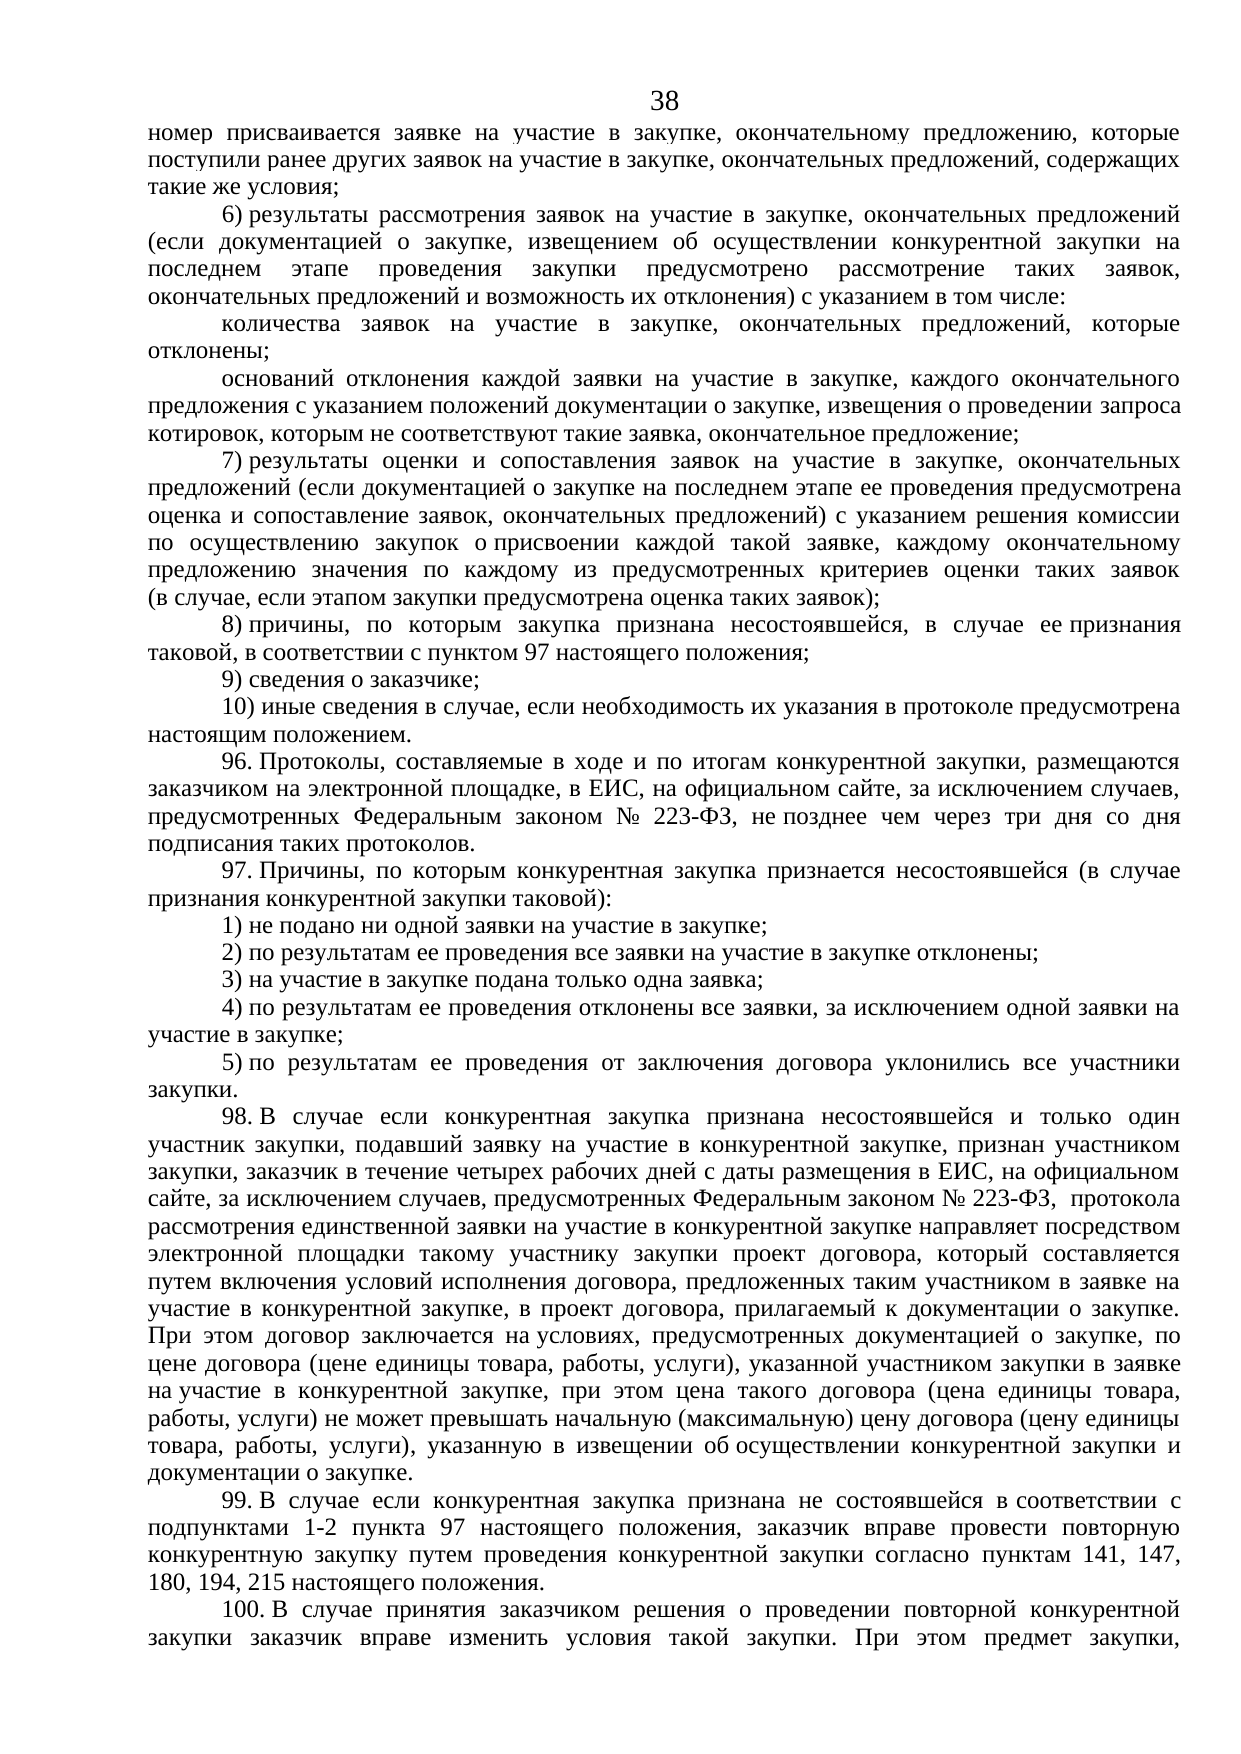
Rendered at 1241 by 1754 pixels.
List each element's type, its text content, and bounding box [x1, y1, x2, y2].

text 97. Причины, по которым конкурентная закупка признается несостоявшейся (в случае признания конкурентной закупки таковой): [148, 857, 1181, 912]
text 98. В случае если конкурентная закупка признана несостоявшейся и только один участник закупки, подавший заявку на участие в конкурентной закупке, признан участником закупки, заказчик в течение четырех рабочих дней с даты размещения в ЕИС, на официальном сайте, за исключением случаев, предусмотренных Федеральным законом № 223-ФЗ, протокола рассмотрения единственной заявки на участие в конкурентной закупке направляет посредством электронной площадки такому участнику закупки проект договора, который составляется путем включения условий исполнения договора, предложенных таким участником в заявке на участие в конкурентной закупке, в проект договора, прилагаемый к документации о закупке. При этом договор заключается на условиях, предусмотренных документацией о закупке, по цене договора (цене единицы товара, работы, услуги), указанной участником закупки в заявке на участие в конкурентной закупке, при этом цена такого договора (цена единицы товара, работы, услуги) не может превышать начальную (максимальную) цену договора (цену единицы товара, работы, услуги), указанную в извещении об осуществлении конкурентной закупки и документации о закупке. [148, 1103, 1181, 1486]
text 9) сведения о заказчике; [148, 665, 1181, 693]
text номер присваивается заявке на участие в закупке, окончательному предложению, которые поступили ранее других заявок на участие в закупке, окончательных предложений, содержащих такие же условия; [148, 118, 1181, 200]
text 2) по результатам ее проведения все заявки на участие в закупке отклонены; [148, 939, 1181, 966]
text 1) не подано ни одной заявки на участие в закупке; [148, 912, 1181, 939]
text 10) иные сведения в случае, если необходимость их указания в протоколе предусмотрена настоящим положением. [148, 693, 1181, 747]
text оснований отклонения каждой заявки на участие в закупке, каждого окончательного предложения с указанием положений документации о закупке, извещения о проведении запроса котировок, которым не соответствуют такие заявка, окончательное предложение; [148, 364, 1181, 446]
text 5) по результатам ее проведения от заключения договора уклонились все участники закупки. [148, 1048, 1181, 1103]
text 4) по результатам ее проведения отклонены все заявки, за исключением одной заявки на участие в закупке; [148, 993, 1181, 1048]
text 7) результаты оценки и сопоставления заявок на участие в закупке, окончательных предложений (если документацией о закупке на последнем этапе ее проведения предусмотрена оценка и сопоставление заявок, окончательных предложений) с указанием решения комиссии по осуществлению закупок о присвоении каждой такой заявке, каждому окончательному предложению значения по каждому из предусмотренных критериев оценки таких заявок (в случае, если этапом закупки предусмотрена оценка таких заявок); [148, 446, 1181, 611]
text 6) результаты рассмотрения заявок на участие в закупке, окончательных предложений (если документацией о закупке, извещением об осуществлении конкурентной закупки на последнем этапе проведения закупки предусмотрено рассмотрение таких заявок, окончательных предложений и возможность их отклонения) с указанием в том числе: [148, 200, 1181, 310]
text 100. В случае принятия заказчиком решения о проведении повторной конкурентной закупки заказчик вправе изменить условия такой закупки. При этом предмет закупки, [148, 1596, 1181, 1650]
text количества заявок на участие в закупке, окончательных предложений, которые отклонены; [148, 310, 1181, 364]
text 96. Протоколы, составляемые в ходе и по итогам конкурентной закупки, размещаются заказчиком на электронной площадке, в ЕИС, на официальном сайте, за исключением случаев, предусмотренных Федеральным законом № 223-ФЗ, не позднее чем через три дня со дня подписания таких протоколов. [148, 747, 1181, 857]
text 99. В случае если конкурентная закупка признана не состоявшейся в соответствии с подпунктами 1-2 пункта 97 настоящего положения, заказчик вправе провести повторную конкурентную закупку путем проведения конкурентной закупки согласно пунктам 141, 147, 180, 194, 215 настоящего положения. [148, 1486, 1181, 1596]
text 3) на участие в закупке подана только одна заявка; [148, 966, 1181, 993]
text 8) причины, по которым закупка признана несостоявшейся, в случае ее признания таковой, в соответствии с пунктом 97 настоящего положения; [148, 611, 1181, 665]
